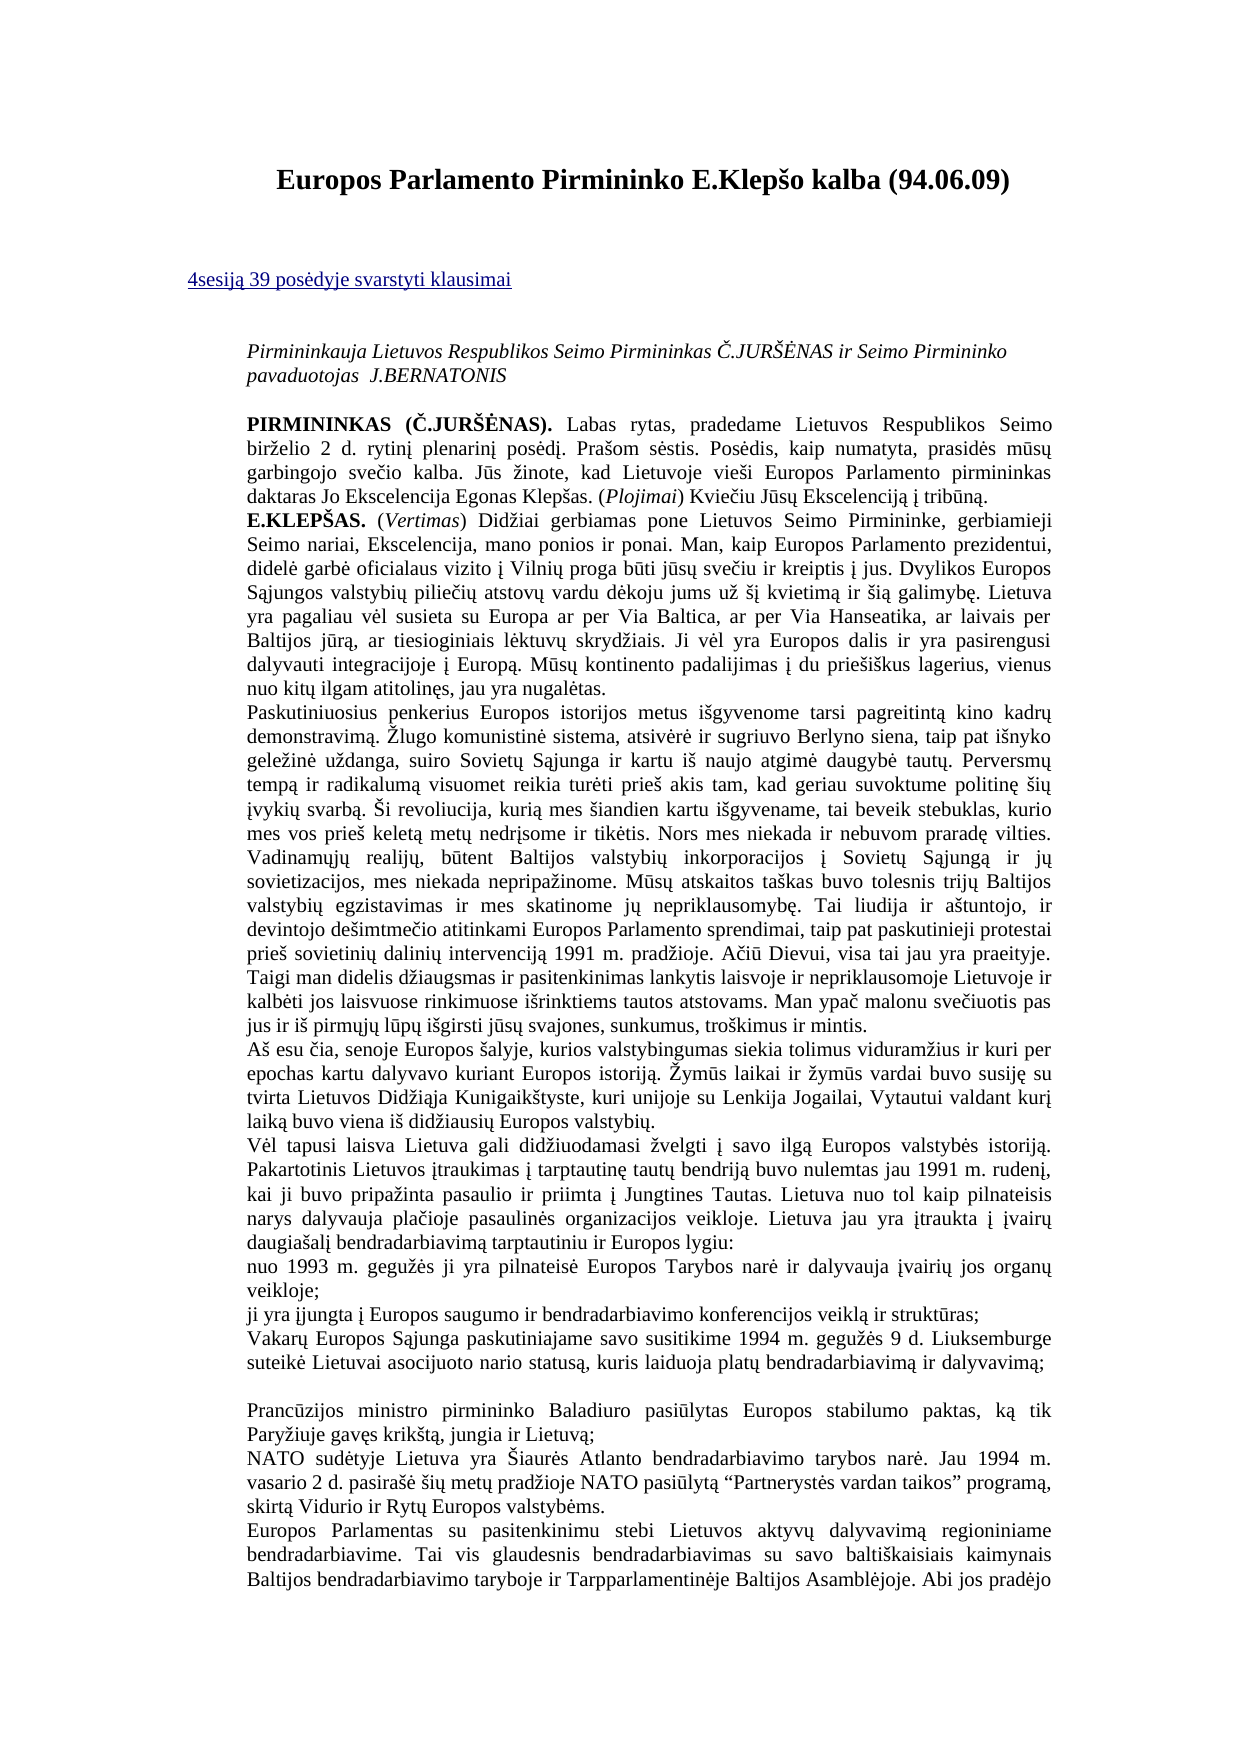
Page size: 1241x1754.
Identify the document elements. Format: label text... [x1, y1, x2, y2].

text Aš esu čia, senoje Europos šalyje, kurios valstybingumas siekia tolimus viduramžius ir kuri per epochas kartu dalyvavo kuriant Europos istoriją. Žymūs laikai ir žymūs vardai buvo susiję su tvirta Lietuvos Didžiąja Kunigaikštyste, kuri unijoje su Lenkija Jogailai, Vytautui valdant kurį laiką buvo viena iš didžiausių Europos valstybių. [247, 1037, 1053, 1133]
text NATO sudėtyje Lietuva yra Šiaurės Atlanto bendradarbiavimo tarybos narė. Jau 1994 m. vasario 2 d. pasirašė šių metų pradžioje NATO pasiūlytą “Partnerystės vardan taikos” programą, skirtą Vidurio ir Rytų Europos valstybėms. [247, 1446, 1053, 1518]
text Paskutiniuosius penkerius Europos istorijos metus išgyvenome tarsi pagreitintą kino kadrų demonstravimą. Žlugo komunistinė sistema, atsivėrė ir sugriuvo Berlyno siena, taip pat išnyko geležinė uždanga, suiro Sovietų Sąjunga ir kartu iš naujo atgimė daugybė tautų. Perversmų tempą ir radikalumą visuomet reikia turėti prieš akis tam, kad geriau suvoktume politinę šių įvykių svarbą. Ši revoliucija, kurią mes šiandien kartu išgyvename, tai beveik stebuklas, kurio mes vos prieš keletą metų nedrįsome ir tikėtis. Nors mes niekada ir nebuvom praradę vilties. Vadinamųjų realijų, būtent Baltijos valstybių inkorporacijos į Sovietų Sąjungą ir jų sovietizacijos, mes niekada nepripažinome. Mūsų atskaitos taškas buvo tolesnis trijų Baltijos valstybių egzistavimas ir mes skatinome jų nepriklausomybę. Tai liudija ir aštuntojo, ir devintojo dešimtmečio atitinkami Europos Parlamento sprendimai, taip pat paskutinieji protestai prieš sovietinių dalinių intervenciją 1991 m. pradžioje. Ačiū Dievui, visa tai jau yra praeityje. Taigi man didelis džiaugsmas ir pasitenkinimas lankytis laisvoje ir nepriklausomoje Lietuvoje ir kalbėti jos laisvuose rinkimuose išrinktiems tautos atstovams. Man ypač malonu svečiuotis pas jus ir iš pirmųjų lūpų išgirsti jūsų svajones, sunkumus, troškimus ir mintis. [247, 700, 1053, 1037]
text 4sesiją 39 posėdyje svarstyti klausimai [187, 267, 1053, 291]
text Europos Parlamento Pirmininko E.Klepšo kalba (94.06.09) [247, 162, 1053, 196]
text Europos Parlamentas su pasitenkinimu stebi Lietuvos aktyvų dalyvavimą regioniniame bendradarbiavime. Tai vis glaudesnis bendradarbiavimas su savo baltiškaisiais kaimynais Baltijos bendradarbiavimo taryboje ir Tarpparlamentinėje Baltijos Asamblėjoje. Abi jos pradėjo [247, 1518, 1053, 1591]
text PIRMININKAS (Č.JURŠĖNAS). Labas rytas, pradedame Lietuvos Respublikos Seimo birželio 2 d. rytinį plenarinį posėdį. Prašom sėstis. Posėdis, kaip numatyta, prasidės mūsų garbingojo svečio kalba. Jūs žinote, kad Lietuvoje vieši Europos Parlamento pirmininkas daktaras Jo Ekscelencija Egonas Klepšas. (Plojimai) Kviečiu Jūsų Ekscelenciją į tribūną. [247, 411, 1053, 508]
text Vėl tapusi laisva Lietuva gali didžiuodamasi žvelgti į savo ilgą Europos valstybės istoriją. Pakartotinis Lietuvos įtraukimas į tarptautinę tautų bendriją buvo nulemtas jau 1991 m. rudenį, kai ji buvo pripažinta pasaulio ir priimta į Jungtines Tautas. Lietuva nuo tol kaip pilnateisis narys dalyvauja plačioje pasaulinės organizacijos veikloje. Lietuva jau yra įtraukta į įvairų daugiašalį bendradarbiavimą tarptautiniu ir Europos lygiu: [247, 1133, 1053, 1254]
text Vakarų Europos Sąjunga paskutiniajame savo susitikime 1994 m. gegužės 9 d. Liuksemburge suteikė Lietuvai asocijuoto nario statusą, kuris laiduoja platų bendradarbiavimą ir dalyvavimą; [247, 1326, 1053, 1398]
text E.KLEPŠAS. (Vertimas) Didžiai gerbiamas pone Lietuvos Seimo Pirmininke, gerbiamieji Seimo nariai, Ekscelencija, mano ponios ir ponai. Man, kaip Europos Parlamento prezidentui, didelė garbė oficialaus vizito į Vilnių proga būti jūsų svečiu ir kreiptis į jus. Dvylikos Europos Sąjungos valstybių piliečių atstovų vardu dėkoju jums už šį kvietimą ir šią galimybę. Lietuva yra pagaliau vėl susieta su Europa ar per Via Baltica, ar per Via Hanseatika, ar laivais per Baltijos jūrą, ar tiesioginiais lėktuvų skrydžiais. Ji vėl yra Europos dalis ir yra pasirengusi dalyvauti integracijoje į Europą. Mūsų kontinento padalijimas į du priešiškus lagerius, vienus nuo kitų ilgam atitolinęs, jau yra nugalėtas. [247, 508, 1053, 700]
text nuo 1993 m. gegužės ji yra pilnateisė Europos Tarybos narė ir dalyvauja įvairių jos organų veikloje; [247, 1254, 1053, 1302]
text Prancūzijos ministro pirmininko Baladiuro pasiūlytas Europos stabilumo paktas, ką tik Paryžiuje gavęs krikštą, jungia ir Lietuvą; [247, 1398, 1053, 1446]
text Pirmininkauja Lietuvos Respublikos Seimo Pirmininkas Č.JURŠĖNAS ir Seimo Pirmininko pavaduotojas J.BERNATONIS [247, 339, 1053, 387]
text ji yra įjungta į Europos saugumo ir bendradarbiavimo konferencijos veiklą ir struktūras; [247, 1302, 1053, 1326]
